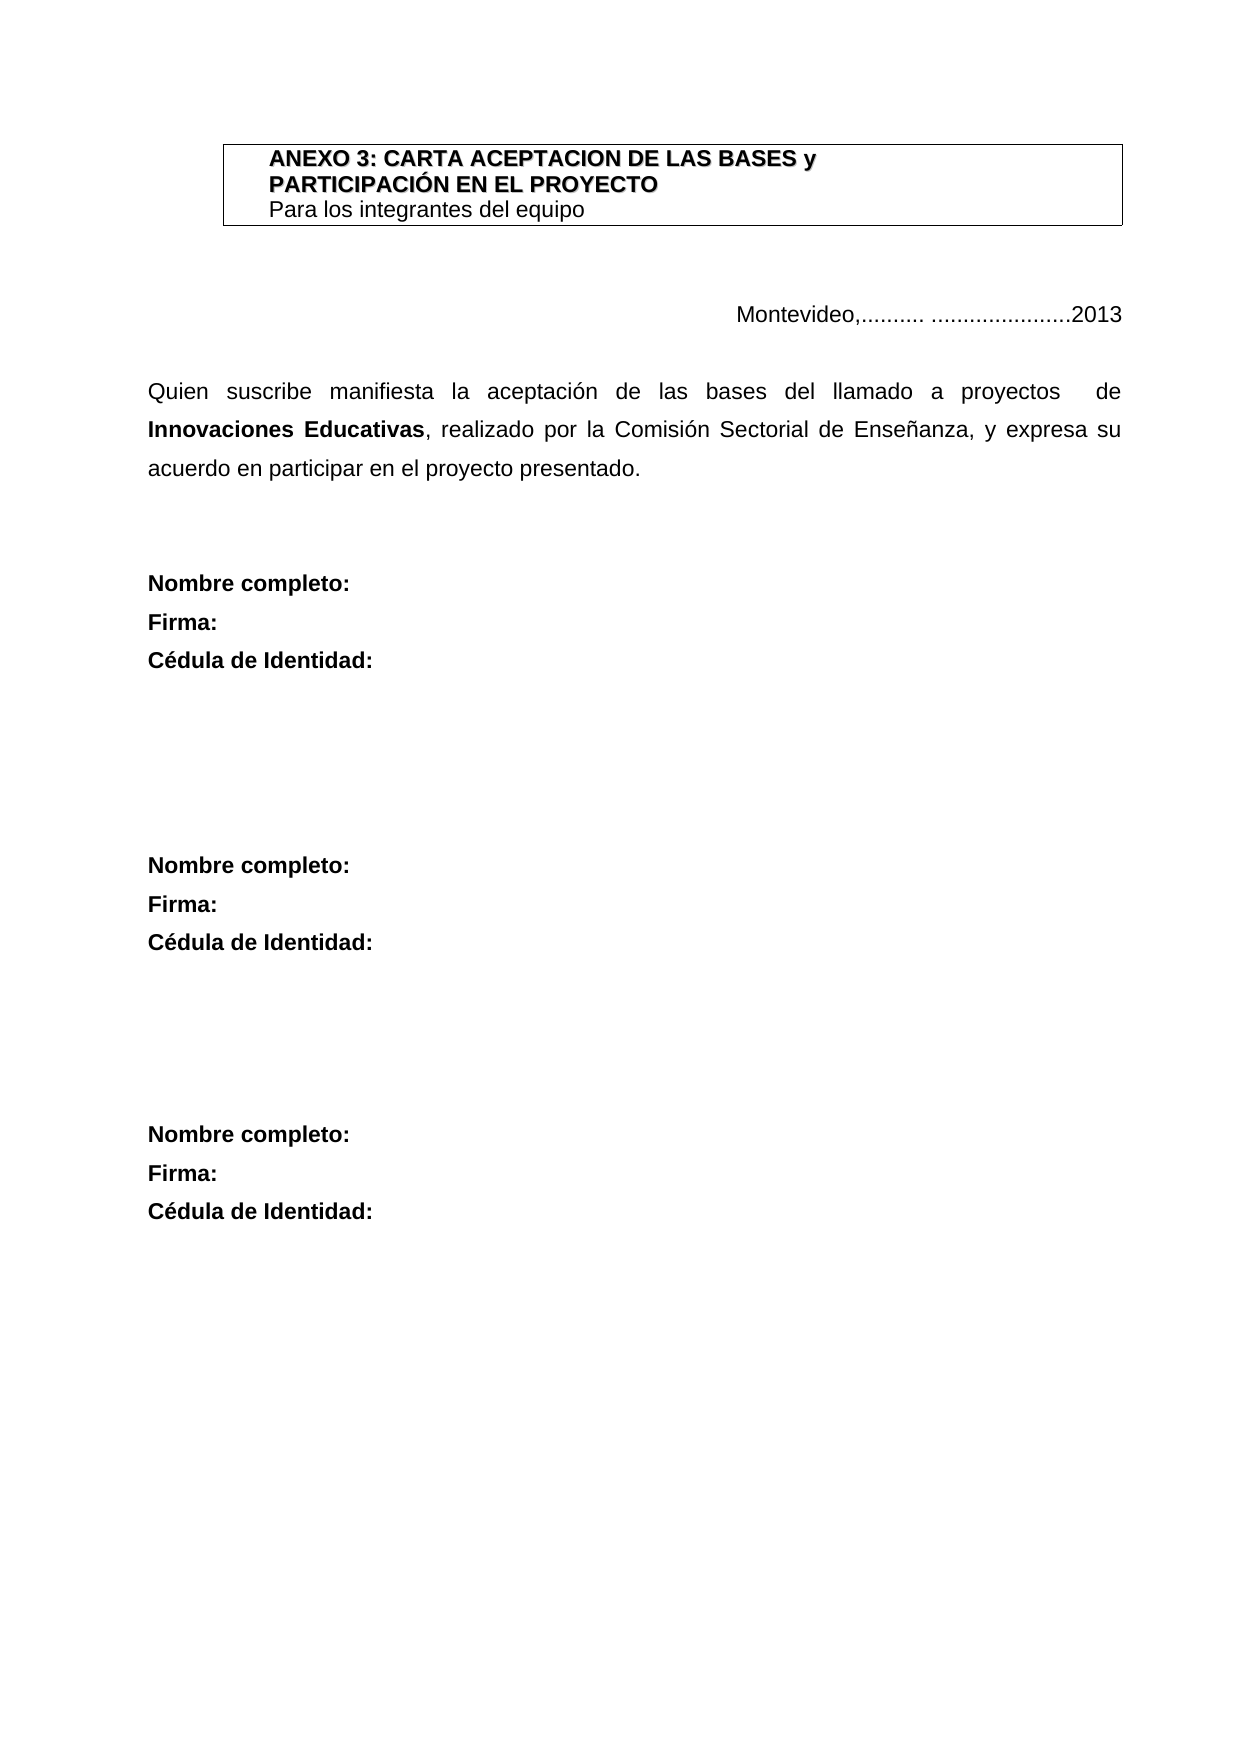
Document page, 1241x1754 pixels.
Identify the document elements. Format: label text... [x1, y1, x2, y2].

text Firma: [148, 891, 1122, 917]
text Firma: [148, 1160, 1122, 1186]
subtitle PARTICIPACIÓN EN EL PROYECTO [224, 169, 1122, 195]
text Cédula de Identidad: [148, 1199, 1122, 1224]
text Nombre completo: [148, 571, 1122, 597]
text Cédula de Identidad: [148, 648, 1122, 673]
text Nombre completo: [148, 1122, 1122, 1147]
text Quien suscribe manifiesta la aceptación de las bases del llamado a proyectos de Innovaciones Educativas, realizado por la Comisión Sectorial de Enseñanza, y expresa su acuerdo en participar en el proyecto presentado. [148, 379, 1122, 481]
subtitle Para los integrantes del equipo [224, 195, 1122, 225]
text Nombre completo: [148, 853, 1122, 878]
subtitle ANEXO 3: CARTA ACEPTACION DE LAS BASES y [224, 145, 1122, 169]
text Montevideo,.......... ......................2013 [148, 302, 1122, 327]
text Cédula de Identidad: [148, 930, 1122, 955]
text Firma: [148, 609, 1122, 635]
